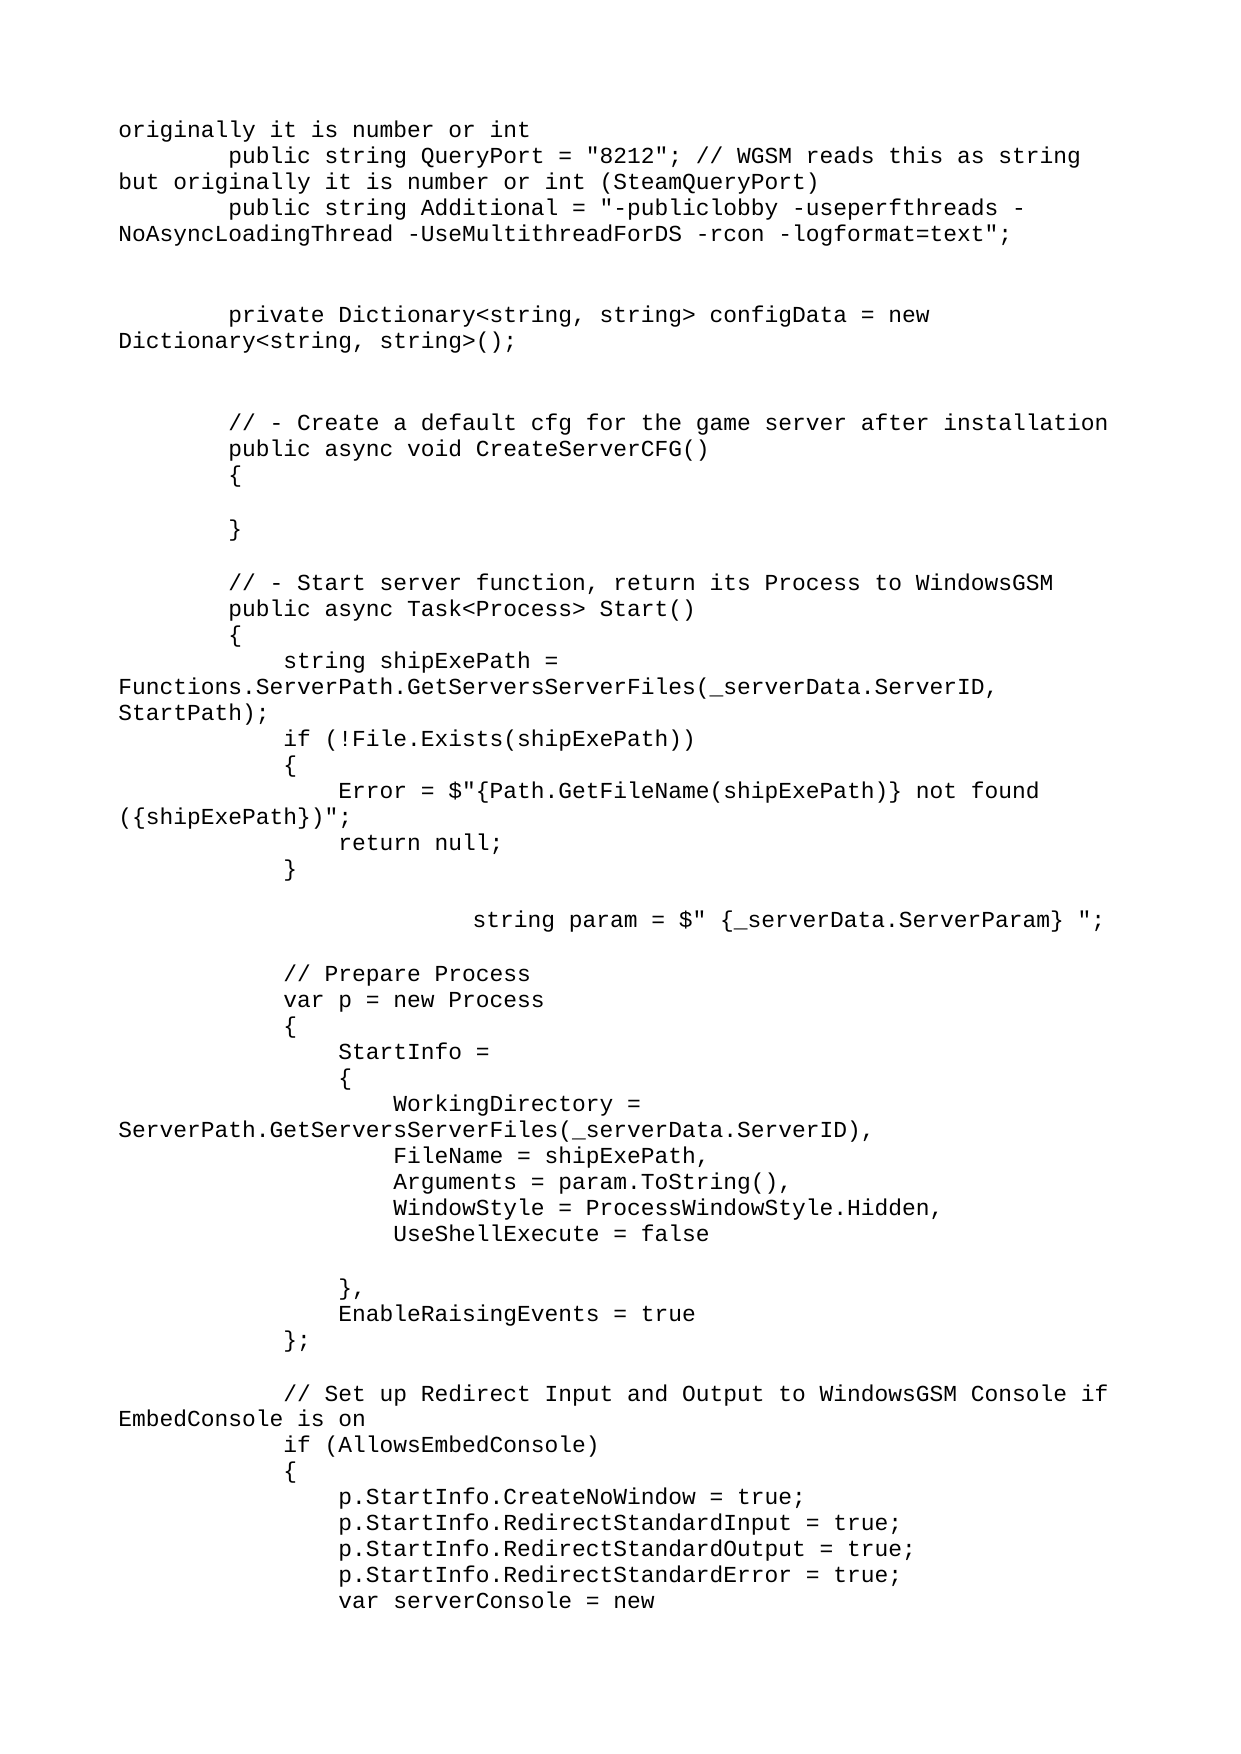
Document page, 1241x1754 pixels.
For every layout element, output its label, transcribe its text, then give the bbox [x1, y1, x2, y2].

text { [118, 753, 1122, 779]
text // - Start server function, return its Process to WindowsGSM [118, 572, 1122, 597]
text p.StartInfo.CreateNoWindow = true; [118, 1486, 1122, 1512]
text { [118, 1066, 1122, 1092]
text originally it is number or int [118, 118, 1122, 144]
text string shipExePath = Functions.ServerPath.GetServersServerFiles(_serverData.ServerID, StartPath); [118, 649, 1122, 727]
text string param = $" {_serverData.ServerParam} "; [118, 909, 1122, 935]
text }; [118, 1328, 1122, 1354]
text public async Task<Process> Start() [118, 597, 1122, 623]
text // - Create a default cfg for the game server after installation [118, 412, 1122, 438]
text p.StartInfo.RedirectStandardError = true; [118, 1563, 1122, 1589]
text var p = new Process [118, 989, 1122, 1014]
text public string QueryPort = "8212"; // WGSM reads this as string but originally it is number or int (SteamQueryPort) [118, 144, 1122, 196]
text public async void CreateServerCFG() [118, 438, 1122, 464]
text p.StartInfo.RedirectStandardInput = true; [118, 1512, 1122, 1537]
text { [118, 1014, 1122, 1041]
text StartInfo = [118, 1041, 1122, 1066]
text { [118, 1460, 1122, 1486]
text UseShellExecute = false [118, 1222, 1122, 1248]
text { [118, 623, 1122, 649]
text return null; [118, 831, 1122, 857]
text // Prepare Process [118, 963, 1122, 989]
text private Dictionary<string, string> configData = new Dictionary<string, string>(); [118, 304, 1122, 356]
text }, [118, 1276, 1122, 1302]
text Error = $"{Path.GetFileName(shipExePath)} not found ({shipExePath})"; [118, 779, 1122, 831]
text p.StartInfo.RedirectStandardOutput = true; [118, 1537, 1122, 1563]
text // Set up Redirect Input and Output to WindowsGSM Console if EmbedConsole is on [118, 1382, 1122, 1434]
text { [118, 464, 1122, 489]
text FileName = shipExePath, [118, 1144, 1122, 1170]
text var serverConsole = new [118, 1589, 1122, 1615]
text EnableRaisingEvents = true [118, 1302, 1122, 1328]
text WindowStyle = ProcessWindowStyle.Hidden, [118, 1196, 1122, 1222]
text } [118, 518, 1122, 543]
text WorkingDirectory = ServerPath.GetServersServerFiles(_serverData.ServerID), [118, 1092, 1122, 1144]
text if (AllowsEmbedConsole) [118, 1434, 1122, 1460]
text public string Additional = "-publiclobby -useperfthreads -NoAsyncLoadingThread -UseMultithreadForDS -rcon -logformat=text"; [118, 196, 1122, 248]
text if (!File.Exists(shipExePath)) [118, 727, 1122, 753]
text } [118, 857, 1122, 883]
text Arguments = param.ToString(), [118, 1170, 1122, 1196]
